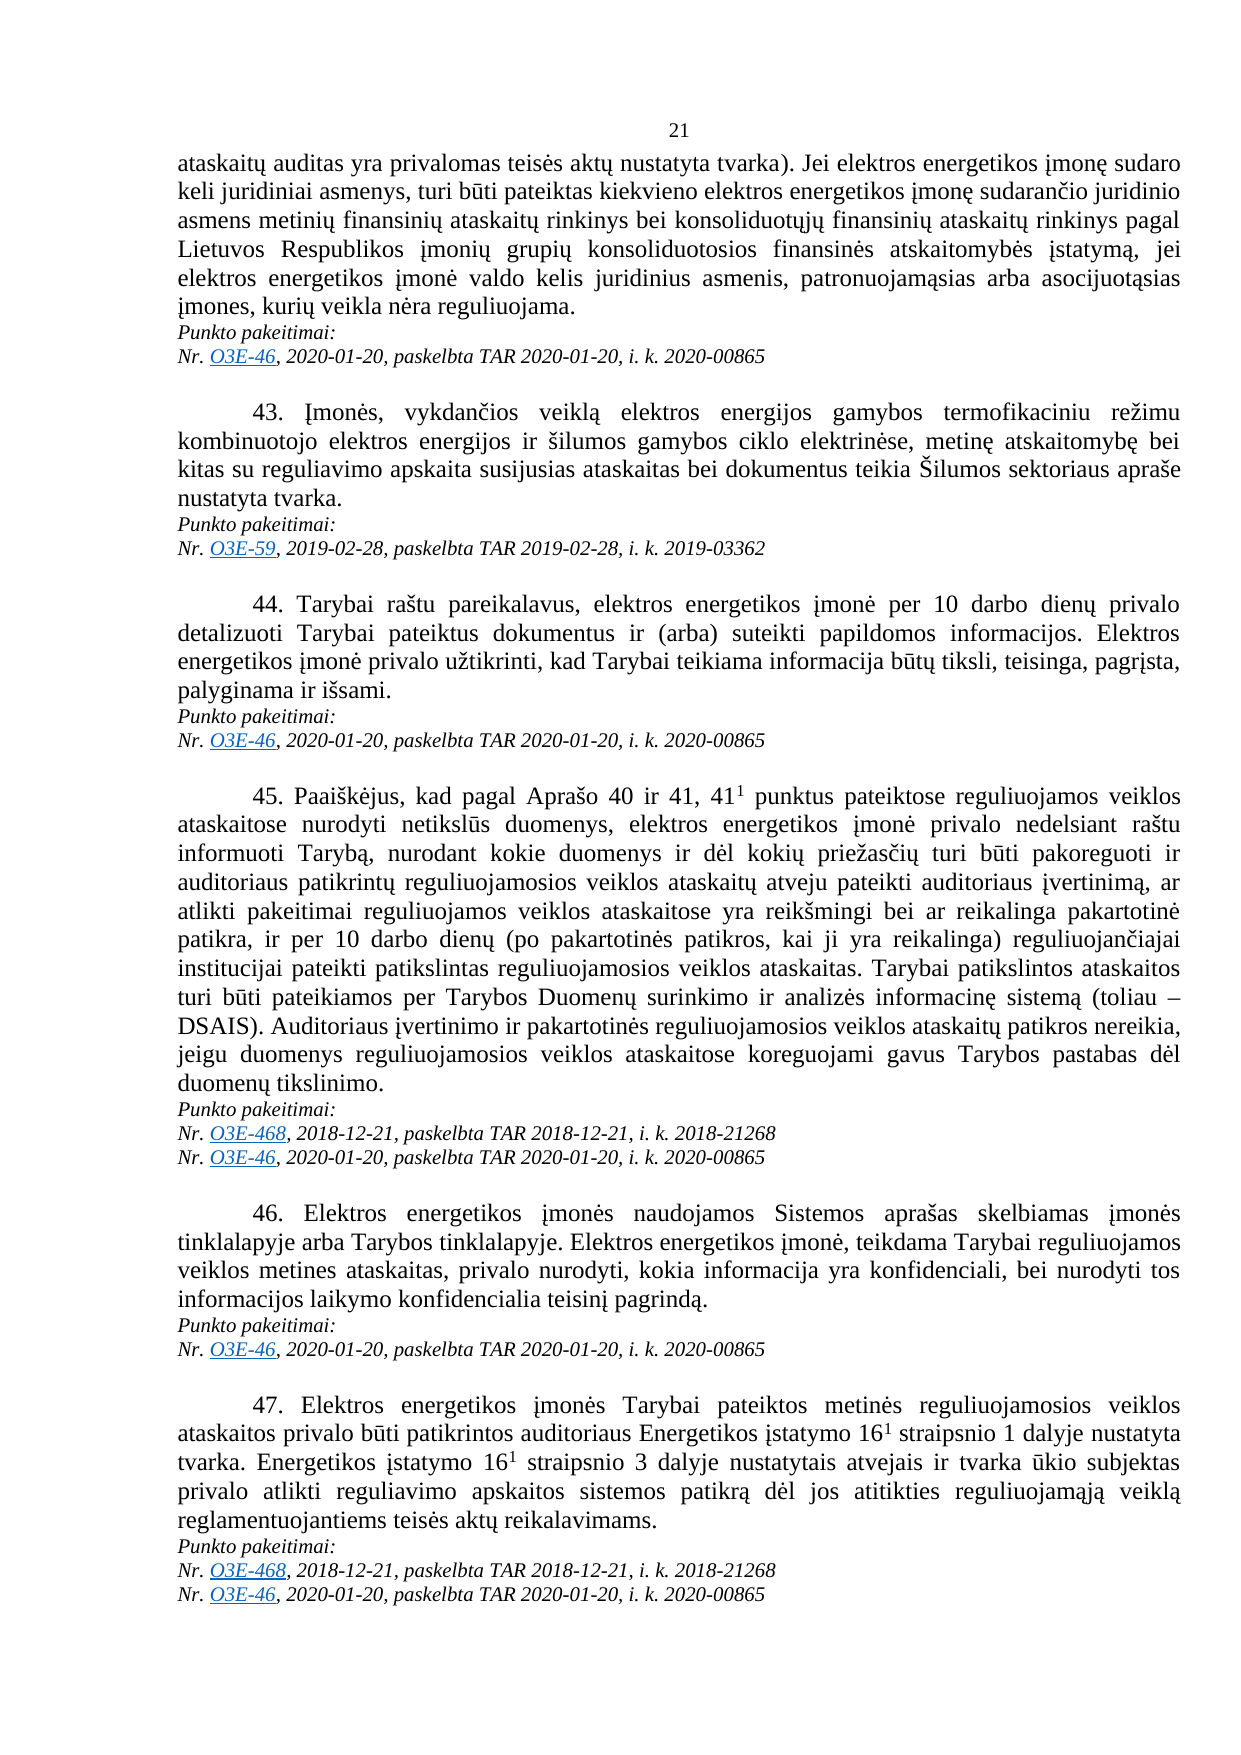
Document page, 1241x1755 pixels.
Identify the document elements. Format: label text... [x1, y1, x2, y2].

text Punkto pakeitimai: [177, 704, 1181, 728]
text 47. Elektros energetikos įmonės Tarybai pateiktos metinės reguliuojamosios veiklos ataskaitos privalo būti patikrintos auditoriaus Energetikos įstatymo 161 straipsnio 1 dalyje nustatyta tvarka. Energetikos įstatymo 161 straipsnio 3 dalyje nustatytais atvejais ir tvarka ūkio subjektas privalo atlikti reguliavimo apskaitos sistemos patikrą dėl jos atitikties reguliuojamąją veiklą reglamentuojantiems teisės aktų reikalavimams. [177, 1390, 1181, 1533]
text Punkto pakeitimai: [177, 512, 1181, 536]
text 44. Tarybai raštu pareikalavus, elektros energetikos įmonė per 10 darbo dienų privalo detalizuoti Tarybai pateiktus dokumentus ir (arba) suteikti papildomos informacijos. Elektros energetikos įmonė privalo užtikrinti, kad Tarybai teikiama informacija būtų tiksli, teisinga, pagrįsta, palyginama ir išsami. [177, 589, 1181, 704]
text Nr. O3E-59, 2019-02-28, paskelbta TAR 2019-02-28, i. k. 2019-03362 [177, 536, 1181, 560]
text 45. Paaiškėjus, kad pagal Aprašo 40 ir 41, 411 punktus pateiktose reguliuojamos veiklos ataskaitose nurodyti netikslūs duomenys, elektros energetikos įmonė privalo nedelsiant raštu informuoti Tarybą, nurodant kokie duomenys ir dėl kokių priežasčių turi būti pakoreguoti ir auditoriaus patikrintų reguliuojamosios veiklos ataskaitų atveju pateikti auditoriaus įvertinimą, ar atlikti pakeitimai reguliuojamos veiklos ataskaitose yra reikšmingi bei ar reikalinga pakartotinė patikra, ir per 10 darbo dienų (po pakartotinės patikros, kai ji yra reikalinga) reguliuojančiajai institucijai pateikti patikslintas reguliuojamosios veiklos ataskaitas. Tarybai patikslintos ataskaitos turi būti pateikiamos per Tarybos Duomenų surinkimo ir analizės informacinę sistemą (toliau – DSAIS). Auditoriaus įvertinimo ir pakartotinės reguliuojamosios veiklos ataskaitų patikros nereikia, jeigu duomenys reguliuojamosios veiklos ataskaitose koreguojami gavus Tarybos pastabas dėl duomenų tikslinimo. [177, 781, 1181, 1097]
text 46. Elektros energetikos įmonės naudojamos Sistemos aprašas skelbiamas įmonės tinklalapyje arba Tarybos tinklalapyje. Elektros energetikos įmonė, teikdama Tarybai reguliuojamos veiklos metines ataskaitas, privalo nurodyti, kokia informacija yra konfidenciali, bei nurodyti tos informacijos laikymo konfidencialia teisinį pagrindą. [177, 1198, 1181, 1313]
text Punkto pakeitimai: [177, 1097, 1181, 1121]
text Nr. O3E-46, 2020-01-20, paskelbta TAR 2020-01-20, i. k. 2020-00865 [177, 1145, 1181, 1169]
text Nr. O3E-46, 2020-01-20, paskelbta TAR 2020-01-20, i. k. 2020-00865 [177, 1582, 1181, 1606]
text Nr. O3E-468, 2018-12-21, paskelbta TAR 2018-12-21, i. k. 2018-21268 [177, 1558, 1181, 1582]
text Nr. O3E-468, 2018-12-21, paskelbta TAR 2018-12-21, i. k. 2018-21268 [177, 1121, 1181, 1145]
text Punkto pakeitimai: [177, 320, 1181, 344]
text Punkto pakeitimai: [177, 1533, 1181, 1558]
text Punkto pakeitimai: [177, 1313, 1181, 1337]
text Nr. O3E-46, 2020-01-20, paskelbta TAR 2020-01-20, i. k. 2020-00865 [177, 344, 1181, 368]
text Nr. O3E-46, 2020-01-20, paskelbta TAR 2020-01-20, i. k. 2020-00865 [177, 728, 1181, 752]
text ataskaitų auditas yra privalomas teisės aktų nustatyta tvarka). Jei elektros energetikos įmonę sudaro keli juridiniai asmenys, turi būti pateiktas kiekvieno elektros energetikos įmonę sudarančio juridinio asmens metinių finansinių ataskaitų rinkinys bei konsoliduotųjų finansinių ataskaitų rinkinys pagal Lietuvos Respublikos įmonių grupių konsoliduotosios finansinės atskaitomybės įstatymą, jei elektros energetikos įmonė valdo kelis juridinius asmenis, patronuojamąsias arba asocijuotąsias įmones, kurių veikla nėra reguliuojama. [177, 148, 1181, 320]
text Nr. O3E-46, 2020-01-20, paskelbta TAR 2020-01-20, i. k. 2020-00865 [177, 1337, 1181, 1361]
text 43. Įmonės, vykdančios veiklą elektros energijos gamybos termofikaciniu režimu kombinuotojo elektros energijos ir šilumos gamybos ciklo elektrinėse, metinę atskaitomybę bei kitas su reguliavimo apskaita susijusias ataskaitas bei dokumentus teikia Šilumos sektoriaus apraše nustatyta tvarka. [177, 397, 1181, 512]
